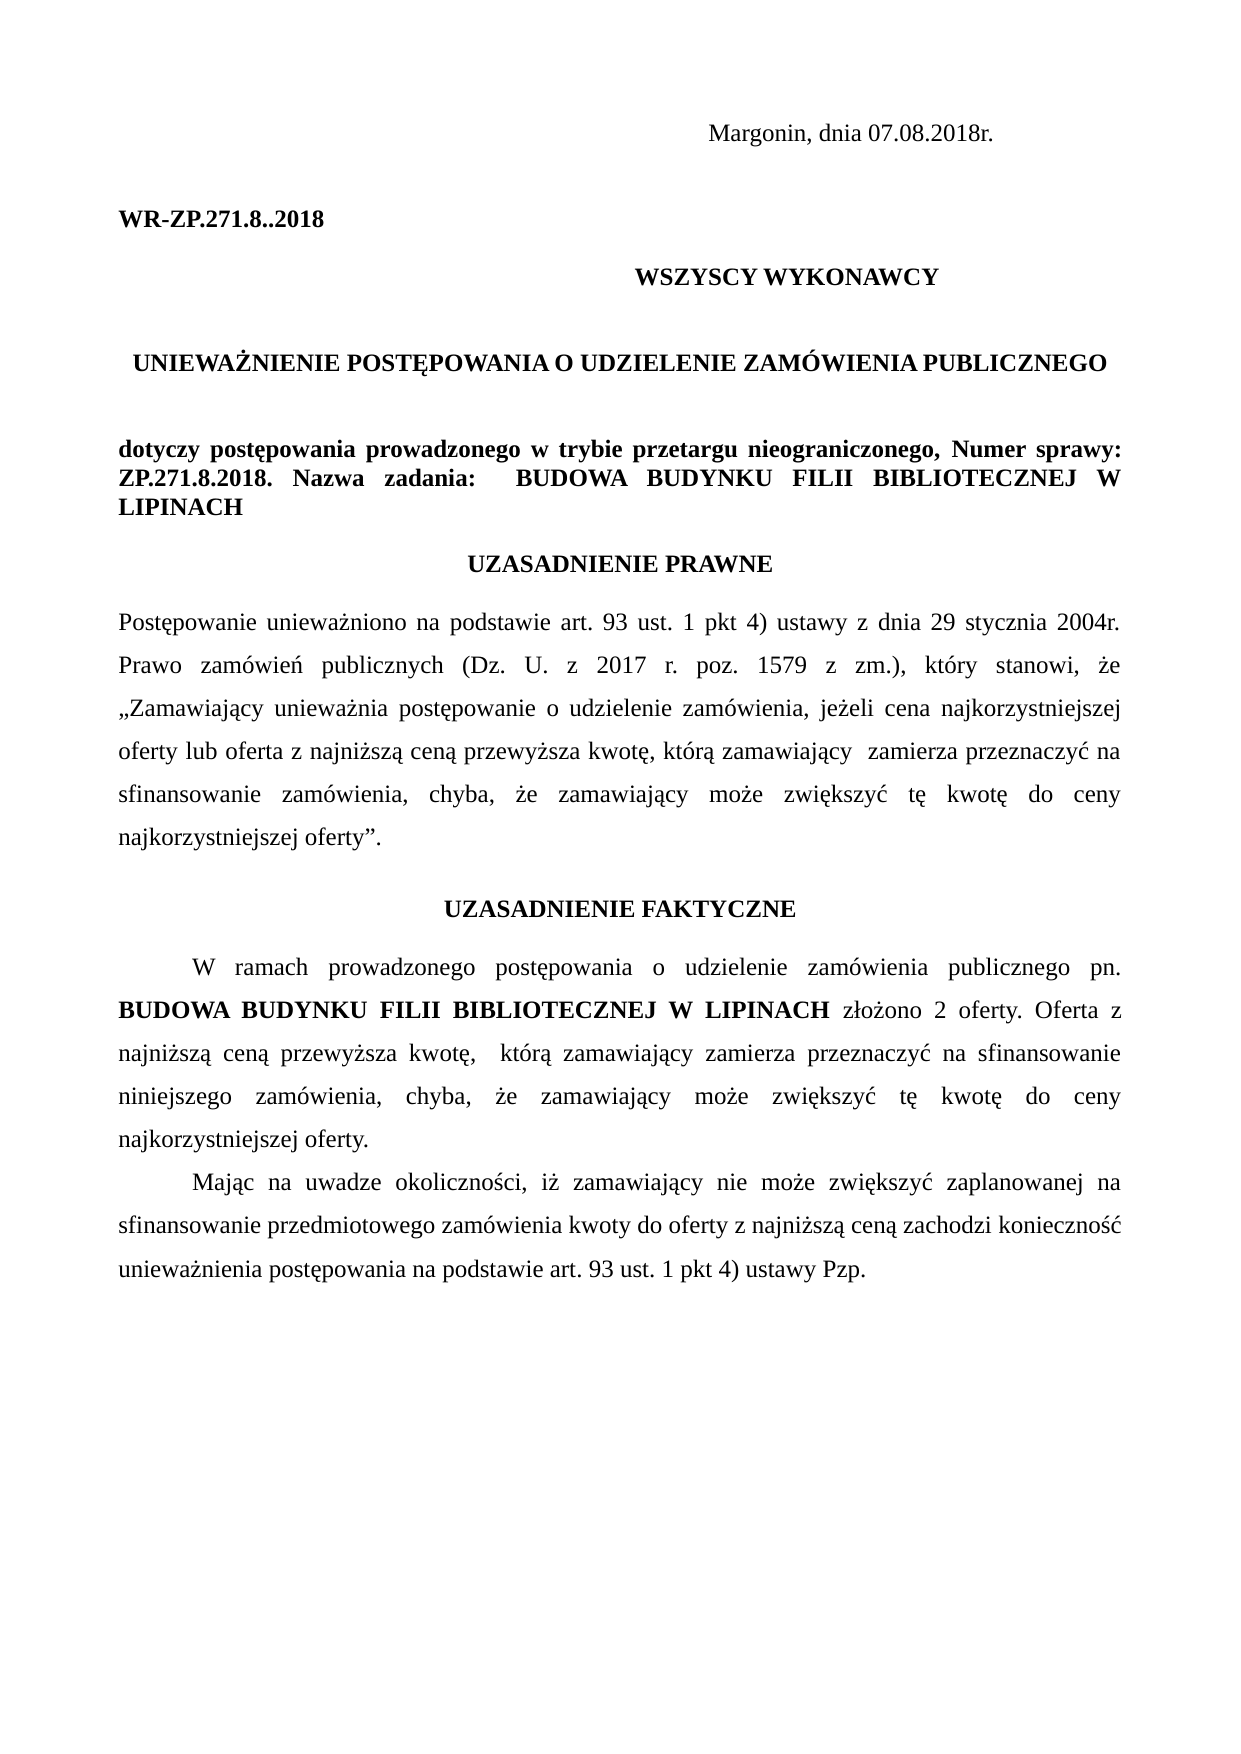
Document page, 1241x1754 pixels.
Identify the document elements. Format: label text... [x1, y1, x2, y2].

text Postępowanie unieważniono na podstawie art. 93 ust. 1 pkt 4) ustawy z dnia 29 stycznia 2004r. Prawo zamówień publicznych (Dz. U. z 2017 r. poz. 1579 z zm.), który stanowi, że „Zamawiający unieważnia postępowanie o udzielenie zamówienia, jeżeli cena najkorzystniejszej oferty lub oferta z najniższą ceną przewyższa kwotę, którą zamawiający zamierza przeznaczyć na sfinansowanie zamówienia, chyba, że zamawiający może zwiększyć tę kwotę do ceny najkorzystniejszej oferty”. [118, 607, 1122, 851]
text WR-ZP.271.8..2018 [118, 204, 1122, 233]
text UNIEWAŻNIENIE POSTĘPOWANIA O UDZIELENIE ZAMÓWIENIA PUBLICZNEGO [118, 348, 1122, 377]
text UZASADNIENIE PRAWNE [118, 549, 1122, 578]
text W ramach prowadzonego postępowania o udzielenie zamówienia publicznego pn. BUDOWA BUDYNKU FILII BIBLIOTECZNEJ W LIPINACH złożono 2 oferty. Oferta z najniższą ceną przewyższa kwotę, którą zamawiający zamierza przeznaczyć na sfinansowanie niniejszego zamówienia, chyba, że zamawiający może zwiększyć tę kwotę do ceny najkorzystniejszej oferty. [118, 952, 1122, 1153]
text UZASADNIENIE FAKTYCZNE [118, 894, 1122, 923]
text WSZYSCY WYKONAWCY [561, 262, 1122, 291]
text Margonin, dnia 07.08.2018r. [708, 118, 1122, 147]
text dotyczy postępowania prowadzonego w trybie przetargu nieograniczonego, Numer sprawy: ZP.271.8.2018. Nazwa zadania: BUDOWA BUDYNKU FILII BIBLIOTECZNEJ W LIPINACH [118, 434, 1122, 521]
text Mając na uwadze okoliczności, iż zamawiający nie może zwiększyć zaplanowanej na sfinansowanie przedmiotowego zamówienia kwoty do oferty z najniższą ceną zachodzi konieczność unieważnienia postępowania na podstawie art. 93 ust. 1 pkt 4) ustawy Pzp. [118, 1167, 1122, 1282]
